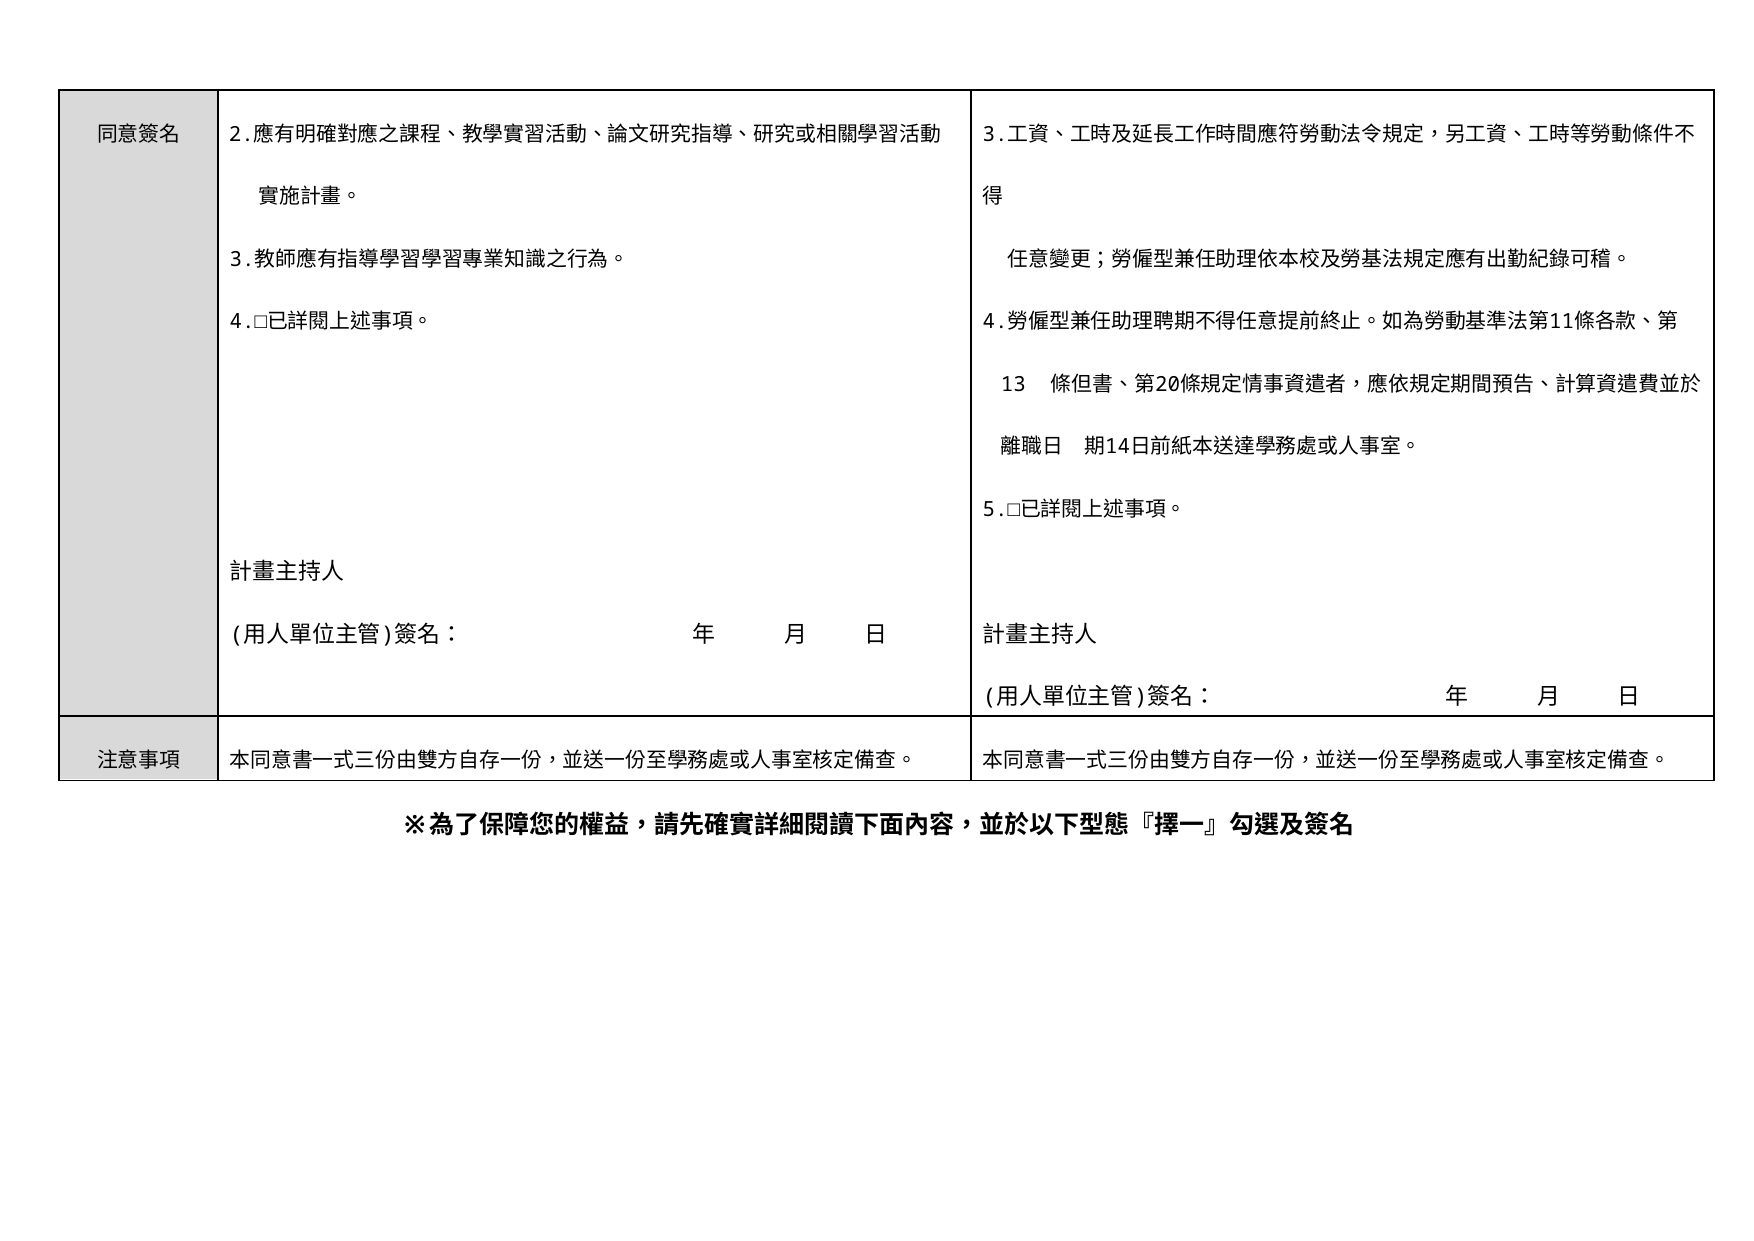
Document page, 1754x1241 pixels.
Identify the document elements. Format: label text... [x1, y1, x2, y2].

text ※為了保障您的權益，請先確實詳細閱讀下面內容，並於以下型態『擇一』勾選及簽名 [59, 781, 1695, 843]
table_cell 注意事項 [60, 717, 217, 779]
table_cell 本同意書一式三份由雙方自存一份，並送一份至學務處或人事室核定備查。 [219, 717, 970, 779]
table_cell 同意簽名 [60, 91, 217, 715]
table_cell 本同意書一式三份由雙方自存一份，並送一份至學務處或人事室核定備查。 [972, 717, 1713, 779]
table_cell 2.應有明確對應之課程、教學實習活動、論文研究指導、研究或相關學習活動實施計畫。 3.教師應有指導學習學習專業知識之行為。 4.□已詳閱上述事項。 計畫主持人 (用人單位主管)簽名： 年 月 日 [219, 91, 970, 715]
table_cell 3.工資、工時及延長工作時間應符勞動法令規定，另工資、工時等勞動條件不得 任意變更；勞僱型兼任助理依本校及勞基法規定應有出勤紀錄可稽。 4.勞僱型兼任助理聘期不得任意提前終止。如為勞動基準法第11條各款、第13 條但書、第20條規定情事資遣者，應依規定期間預告、計算資遣費並於離職日 期14日前紙本送達學務處或人事室。 5.□已詳閱上述事項。 計畫主持人 (用人單位主管)簽名： 年 月 日 [972, 91, 1713, 715]
